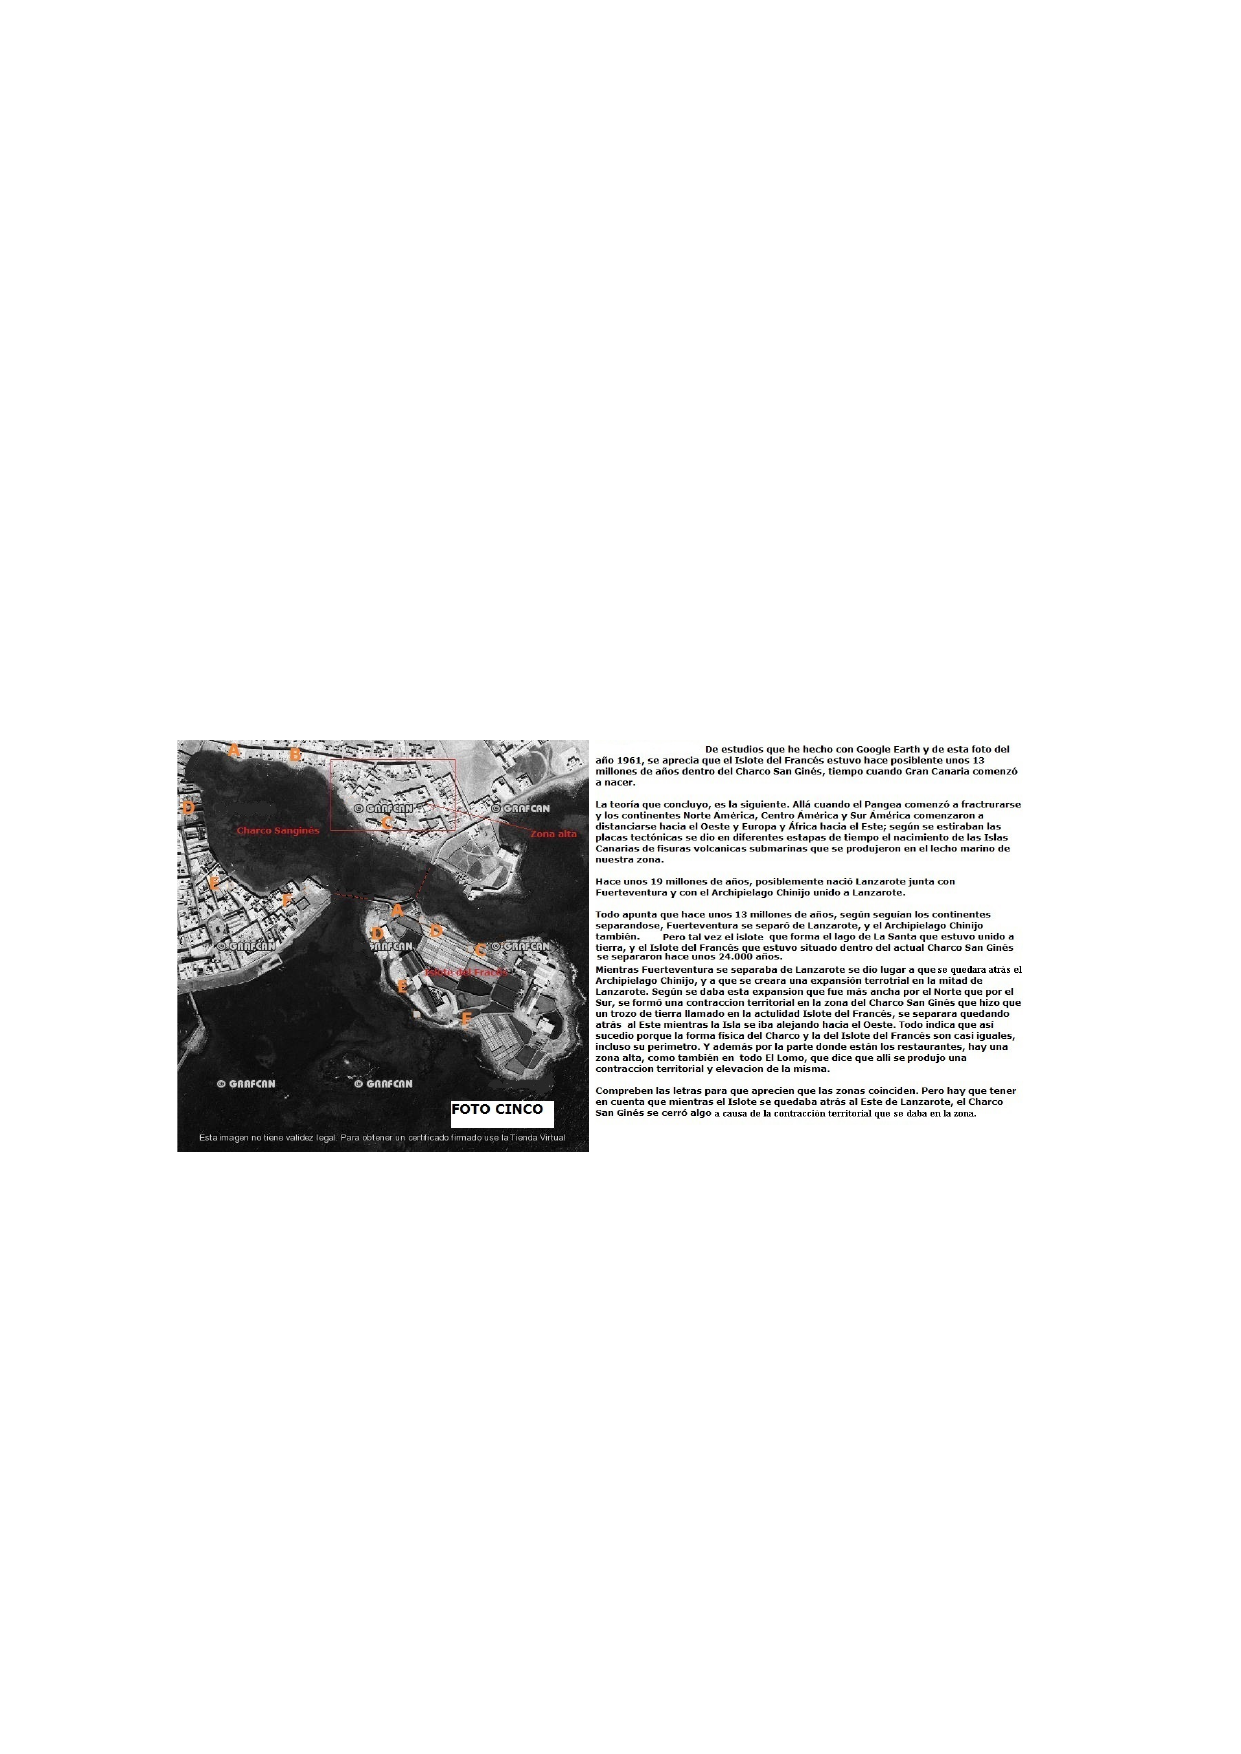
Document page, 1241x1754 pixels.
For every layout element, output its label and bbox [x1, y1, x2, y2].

picture [177, 740, 1063, 1152]
